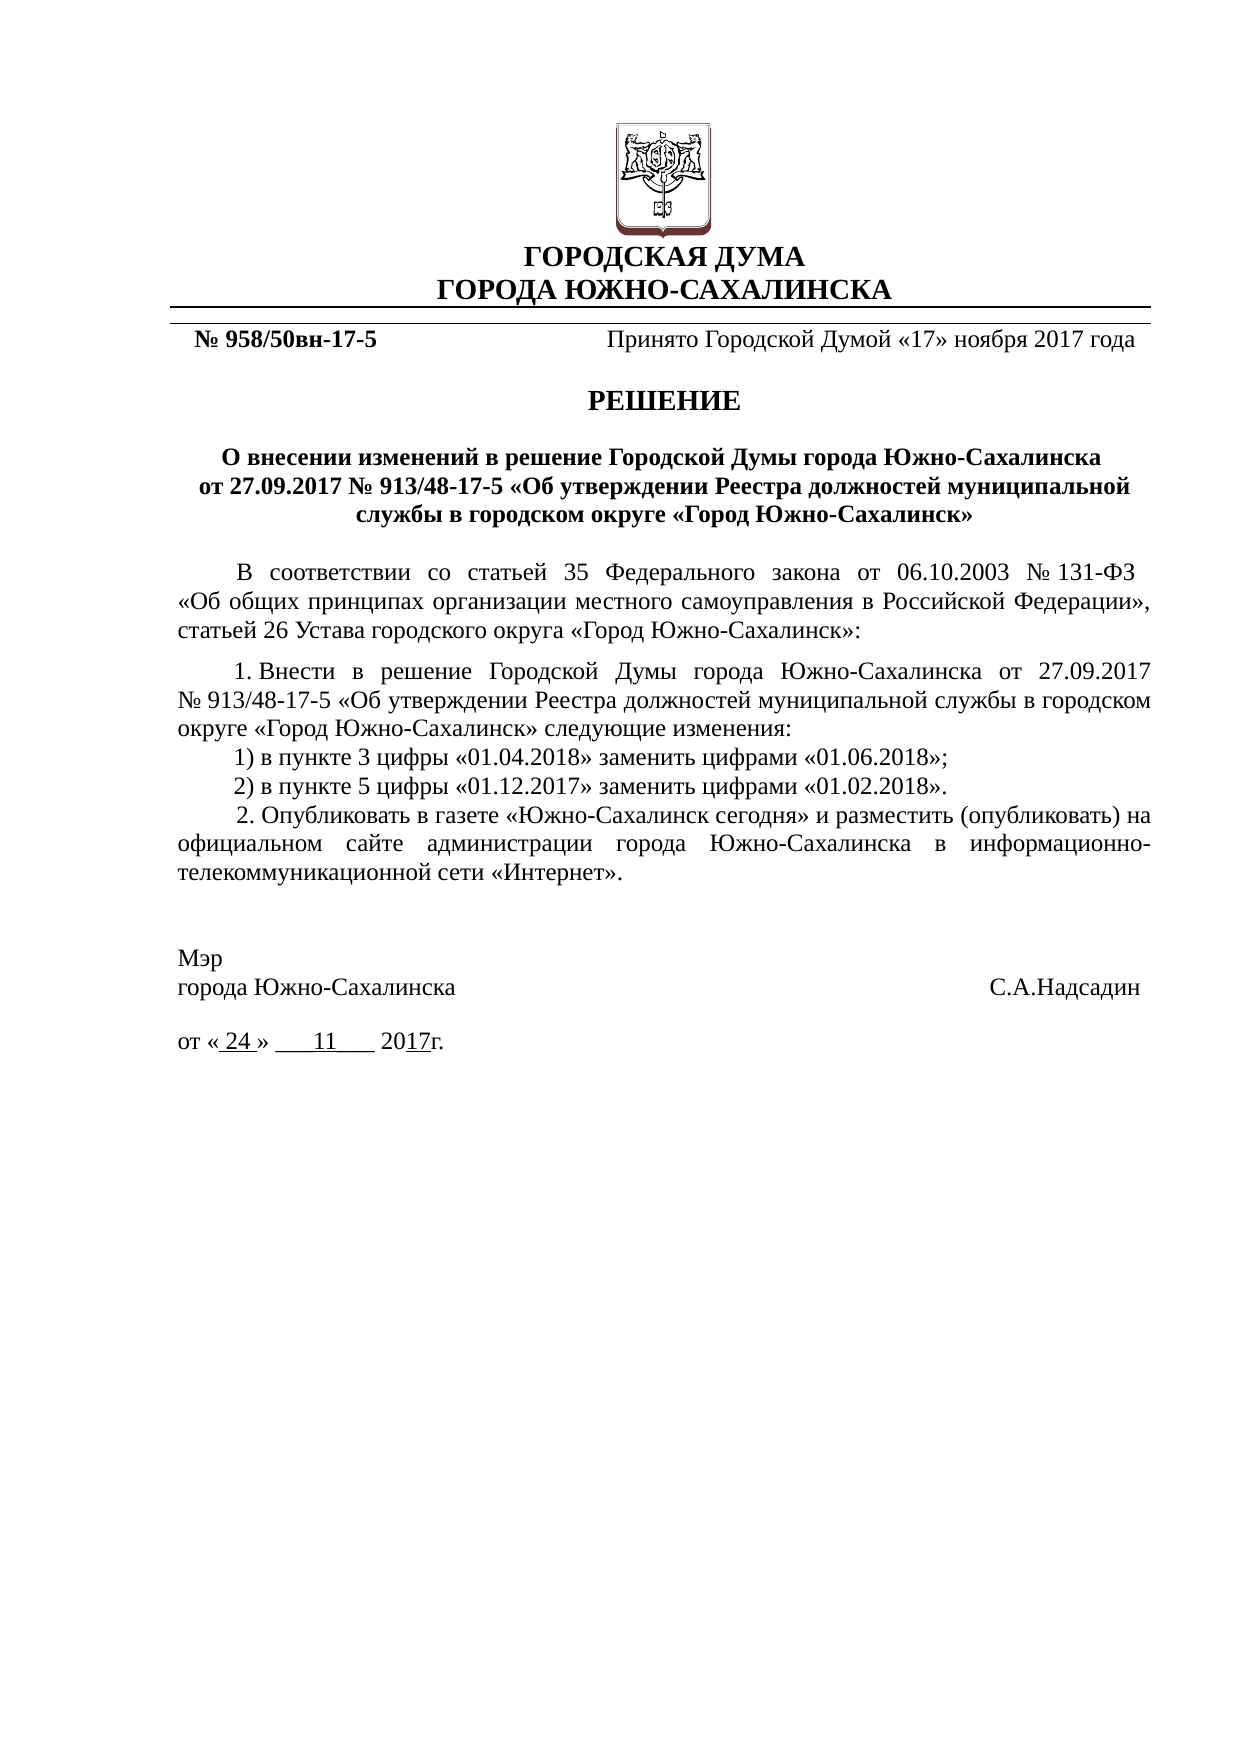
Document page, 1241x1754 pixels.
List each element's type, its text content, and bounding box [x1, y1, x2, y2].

text 1) в пункте 3 цифры «01.04.2018» заменить цифрами «01.06.2018»; [177, 742, 1152, 771]
text 2. Опубликовать в газете «Южно-Сахалинск сегодня» и разместить (опубликовать) на официальном сайте администрации города Южно-Сахалинска в информационно-телекоммуникационной сети «Интернет». [177, 800, 1152, 886]
text В соответствии со статьей 35 Федерального закона от 06.10.2003 № 131-ФЗ «Об общих принципах организации местного самоуправления в Российской Федерации», статьей 26 Устава городского округа «Город Южно-Сахалинск»: [177, 557, 1152, 644]
text города Южно-Сахалинска С.А.Надсадин [177, 972, 1152, 1001]
text РЕШЕНИЕ [177, 383, 1152, 417]
text ГОРОДСКАЯ ДУМА [177, 239, 1152, 272]
table_header [170, 308, 1151, 323]
text Мэр [177, 943, 1152, 972]
text от « 24 » ___11___ 2017г. [177, 1026, 1152, 1055]
text № 958/50вн-17-5 Принято Городской Думой «17» ноября 2017 года [177, 324, 1152, 353]
text 2) в пункте 5 цифры «01.12.2017» заменить цифрами «01.02.2018». [177, 771, 1152, 800]
text 1. Внести в решение Городской Думы города Южно-Сахалинска от 27.09.2017 № 913/48-17-5 «Об утверждении Реестра должностей муниципальной службы в городском округе «Город Южно-Сахалинск» следующие изменения: [177, 656, 1152, 742]
text городА южно-сахалинскА [177, 272, 1152, 306]
text О внесении изменений в решение Городской Думы города Южно-Сахалинска от 27.09.2017 № 913/48-17-5 «Об утверждении Реестра должностей муниципальной службы в городском округе «Город Южно-Сахалинск» [177, 442, 1152, 528]
